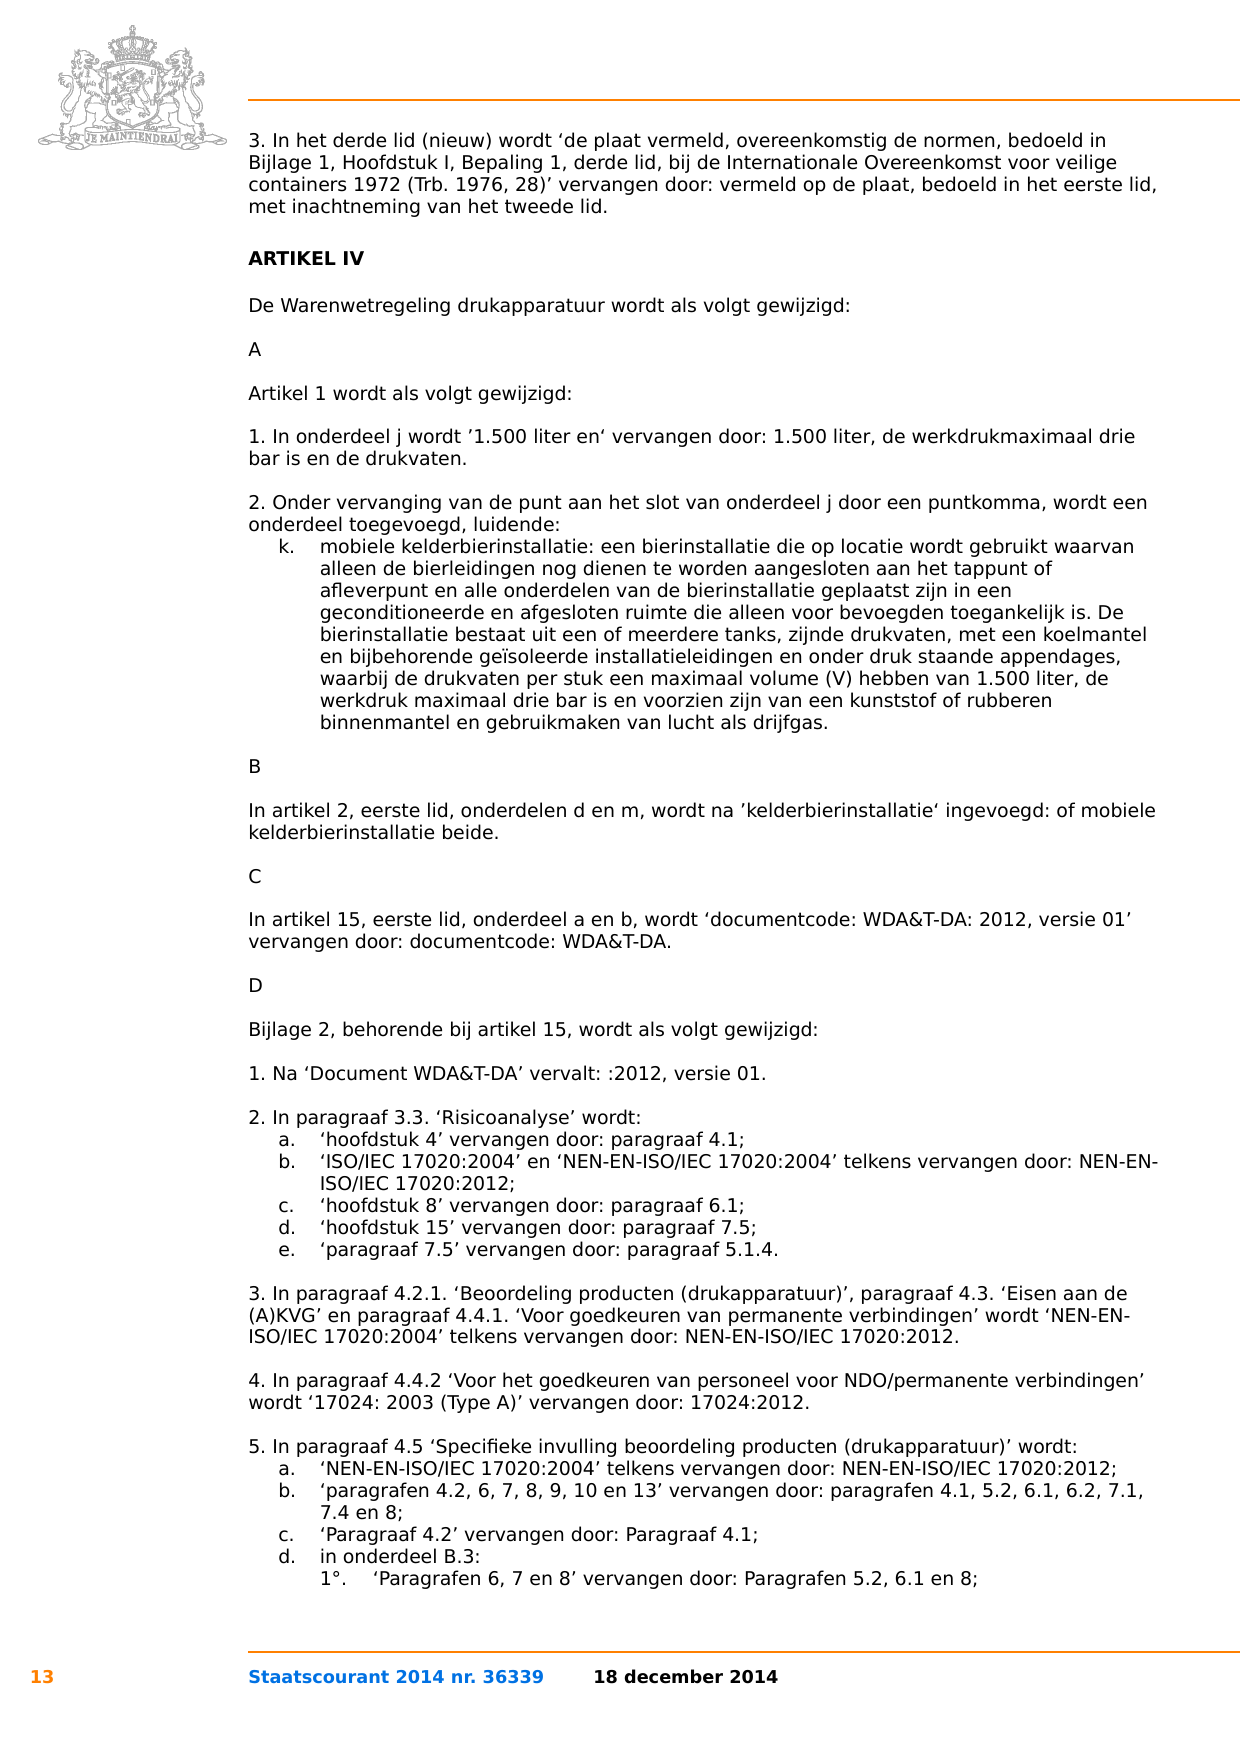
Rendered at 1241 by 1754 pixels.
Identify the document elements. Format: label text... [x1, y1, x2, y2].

text c. ‘hoofdstuk 8’ vervangen door: paragraaf 6.1; [278, 1195, 1163, 1217]
text 4. In paragraaf 4.4.2 ‘Voor het goedkeuren van personeel voor NDO/permanente verbindingen’ wordt ‘17024: 2003 (Type A)’ vervangen door: 17024:2012. [248, 1370, 1163, 1414]
text De Warenwetregeling drukapparatuur wordt als volgt gewijzigd: [248, 295, 1163, 317]
text 3. In het derde lid (nieuw) wordt ‘de plaat vermeld, overeenkomstig de normen, bedoeld in Bijlage 1, Hoofdstuk I, Bepaling 1, derde lid, bij de Internationale Overeenkomst voor veilige containers 1972 (Trb. 1976, 28)’ vervangen door: vermeld op de plaat, bedoeld in het eerste lid, met inachtneming van het tweede lid. [248, 130, 1163, 218]
text B [248, 756, 1163, 778]
text k. mobiele kelderbierinstallatie: een bierinstallatie die op locatie wordt gebruikt waarvan alleen de bierleidingen nog dienen te worden aangesloten aan het tappunt of afleverpunt en alle onderdelen van de bierinstallatie geplaatst zijn in een geconditioneerde en afgesloten ruimte die alleen voor bevoegden toegankelijk is. De bierinstallatie bestaat uit een of meerdere tanks, zijnde drukvaten, met een koelmantel en bijbehorende geïsoleerde installatieleidingen en onder druk staande appendages, waarbij de drukvaten per stuk een maximaal volume (V) hebben van 1.500 liter, de werkdruk maximaal drie bar is en voorzien zijn van een kunststof of rubberen binnenmantel en gebruikmaken van lucht als drijfgas. [278, 536, 1163, 734]
text c. ‘Paragraaf 4.2’ vervangen door: Paragraaf 4.1; [278, 1524, 1163, 1546]
text b. ‘ISO/IEC 17020:2004’ en ‘NEN-EN-ISO/IEC 17020:2004’ telkens vervangen door: NEN-EN-ISO/IEC 17020:2012; [278, 1151, 1163, 1195]
text a. ‘hoofdstuk 4’ vervangen door: paragraaf 4.1; [278, 1129, 1163, 1151]
text b. ‘paragrafen 4.2, 6, 7, 8, 9, 10 en 13’ vervangen door: paragrafen 4.1, 5.2, 6.1, 6.2, 7.1, 7.4 en 8; [278, 1480, 1163, 1524]
text Bijlage 2, behorende bij artikel 15, wordt als volgt gewijzigd: [248, 1019, 1163, 1041]
text d. in onderdeel B.3: [278, 1546, 1163, 1568]
text C [248, 866, 1163, 887]
text 2. Onder vervanging van de punt aan het slot van onderdeel j door een puntkomma, wordt een onderdeel toegevoegd, luidende: [248, 492, 1163, 536]
text 1. Na ‘Document WDA&T-DA’ vervalt: :2012, versie 01. [248, 1063, 1163, 1085]
text In artikel 15, eerste lid, onderdeel a en b, wordt ‘documentcode: WDA&T-DA: 2012, versie 01’ vervangen door: documentcode: WDA&T-DA. [248, 909, 1163, 953]
text d. ‘hoofdstuk 15’ vervangen door: paragraaf 7.5; [278, 1217, 1163, 1239]
text 5. In paragraaf 4.5 ‘Specifieke invulling beoordeling producten (drukapparatuur)’ wordt: [248, 1436, 1163, 1458]
text 3. In paragraaf 4.2.1. ‘Beoordeling producten (drukapparatuur)’, paragraaf 4.3. ‘Eisen aan de (A)KVG’ en paragraaf 4.4.1. ‘Voor goedkeuren van permanente verbindingen’ wordt ‘NEN-EN-ISO/IEC 17020:2004’ telkens vervangen door: NEN-EN-ISO/IEC 17020:2012. [248, 1282, 1163, 1348]
text 1°. ‘Paragrafen 6, 7 en 8’ vervangen door: Paragrafen 5.2, 6.1 en 8; [319, 1568, 1163, 1590]
text D [248, 975, 1163, 997]
text 1. In onderdeel j wordt ’1.500 liter en‘ vervangen door: 1.500 liter, de werkdrukmaximaal drie bar is en de drukvaten. [248, 426, 1163, 470]
picture [38, 25, 227, 150]
text 2. In paragraaf 3.3. ‘Risicoanalyse’ wordt: [248, 1107, 1163, 1129]
text a. ‘NEN-EN-ISO/IEC 17020:2004’ telkens vervangen door: NEN-EN-ISO/IEC 17020:2012; [278, 1458, 1163, 1480]
text Artikel 1 wordt als volgt gewijzigd: [248, 382, 1163, 404]
text A [248, 339, 1163, 361]
text In artikel 2, eerste lid, onderdelen d en m, wordt na ’kelderbierinstallatie‘ ingevoegd: of mobiele kelderbierinstallatie beide. [248, 800, 1163, 844]
text e. ‘paragraaf 7.5’ vervangen door: paragraaf 5.1.4. [278, 1239, 1163, 1261]
subtitle ARTIKEL IV [248, 248, 1163, 270]
